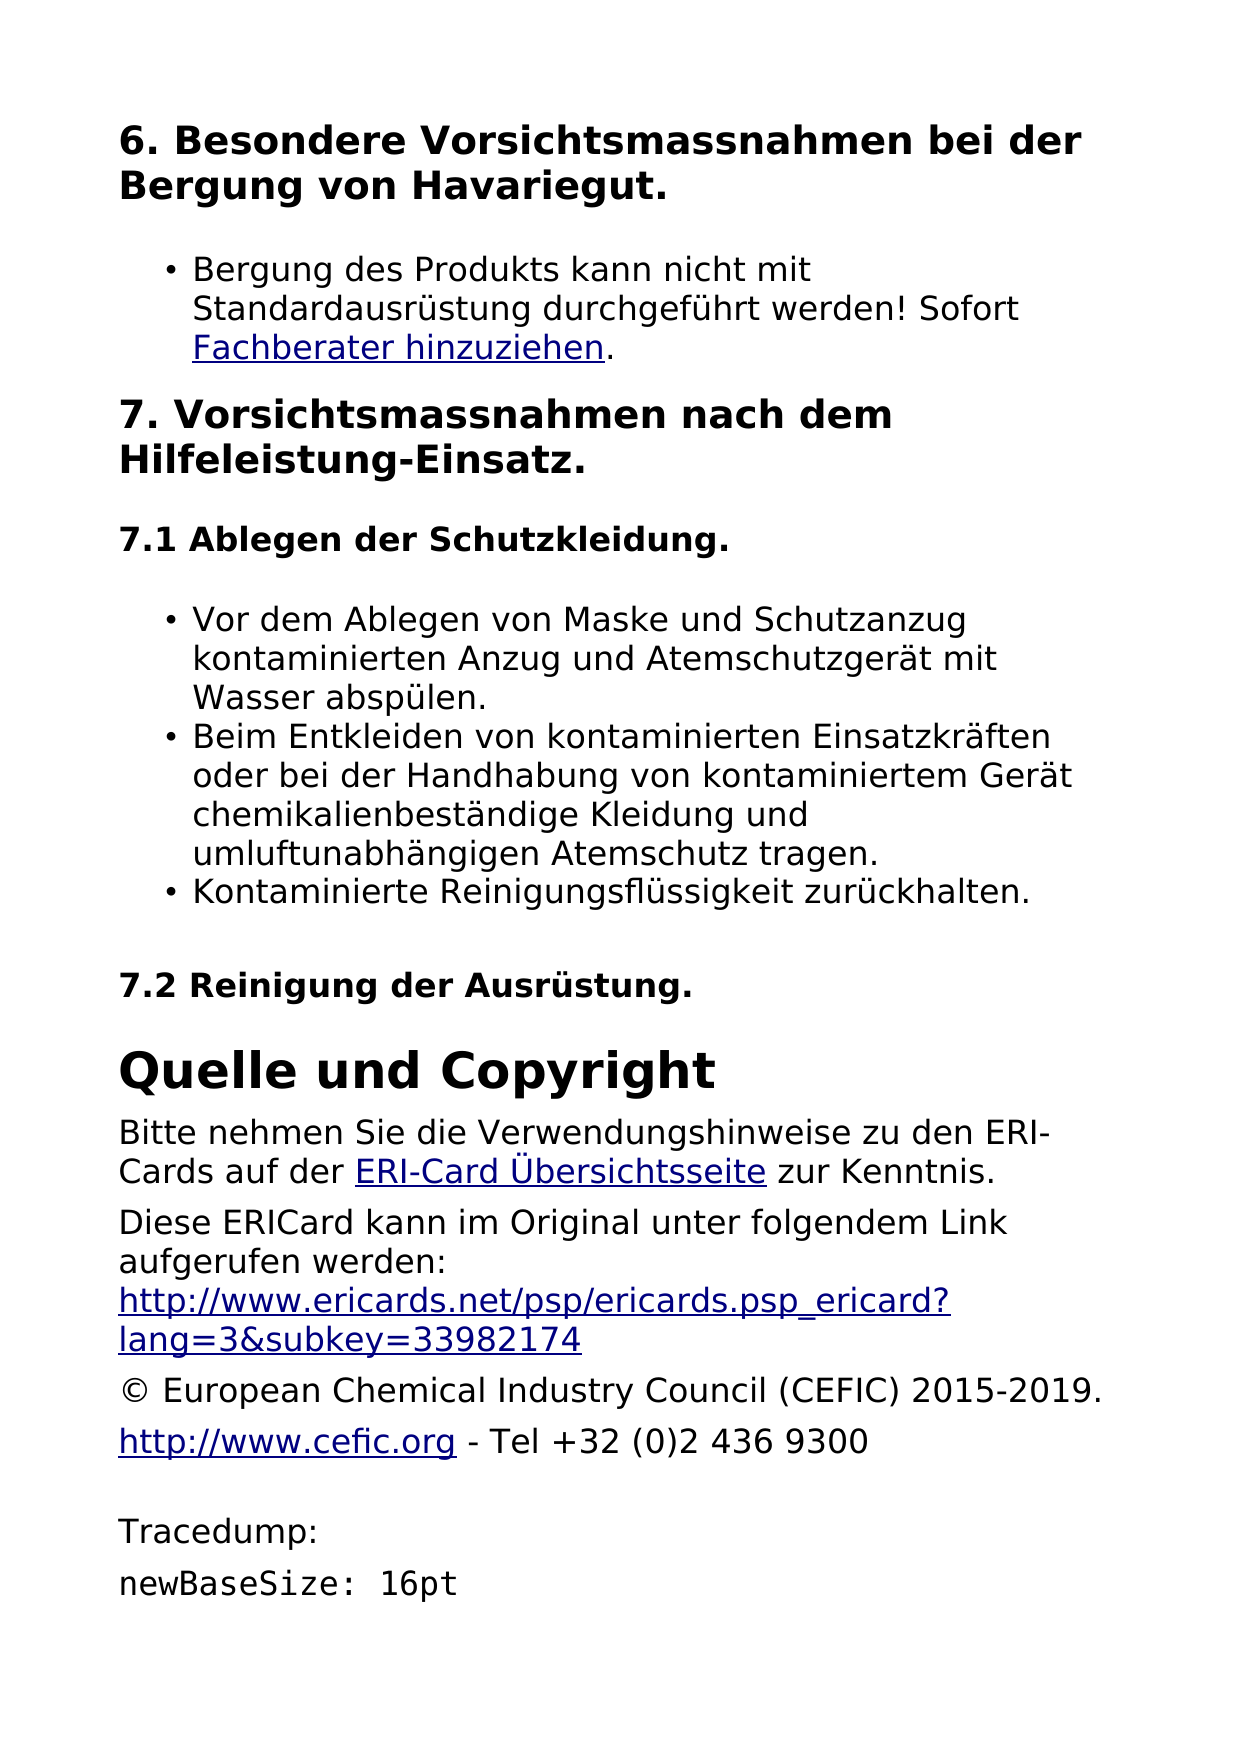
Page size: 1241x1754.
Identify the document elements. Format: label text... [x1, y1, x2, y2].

subtitle Quelle und Copyright [118, 1042, 1122, 1101]
subtitle 7. Vorsichtsmassnahmen nach dem Hilfeleistung-Einsatz. [118, 392, 1122, 482]
list Bergung des Produkts kann nicht mit Standardausrüstung durchgeführt werden! Sofort Fachberater hinzuziehen. [177, 251, 1122, 367]
text Tracedump: [118, 1474, 1122, 1552]
list Beim Entkleiden von kontaminierten Einsatzkräften oder bei der Handhabung von kontaminiertem Gerät chemikalienbeständige Kleidung und umluftunabhängigen Atemschutz tragen. [177, 717, 1122, 873]
text Bitte nehmen Sie die Verwendungshinweise zu den ERI-Cards auf der ERI-Card Übersichtsseite zur Kenntnis. [118, 1113, 1122, 1191]
list Kontaminierte Reinigungsflüssigkeit zurückhalten. [177, 873, 1122, 912]
subtitle 6. Besondere Vorsichtsmassnahmen bei der Bergung von Havariegut. [118, 118, 1122, 208]
text http://www.cefic.org - Tel +32 (0)2 436 9300 [118, 1423, 1122, 1462]
list Vor dem Ablegen von Maske und Schutzanzug kontaminierten Anzug und Atemschutzgerät mit Wasser abspülen. [177, 601, 1122, 717]
text © European Chemical Industry Council (CEFIC) 2015-2019. [118, 1371, 1122, 1410]
subtitle 7.2 Reinigung der Ausrüstung. [118, 966, 1122, 1005]
subtitle 7.1 Ablegen der Schutzkleidung. [118, 520, 1122, 559]
text newBaseSize: 16pt [118, 1564, 1122, 1603]
text Diese ERICard kann im Original unter folgendem Link aufgerufen werden: http://www.ericards.net/psp/ericards.psp_ericard?lang=3&subkey=33982174 [118, 1203, 1122, 1359]
